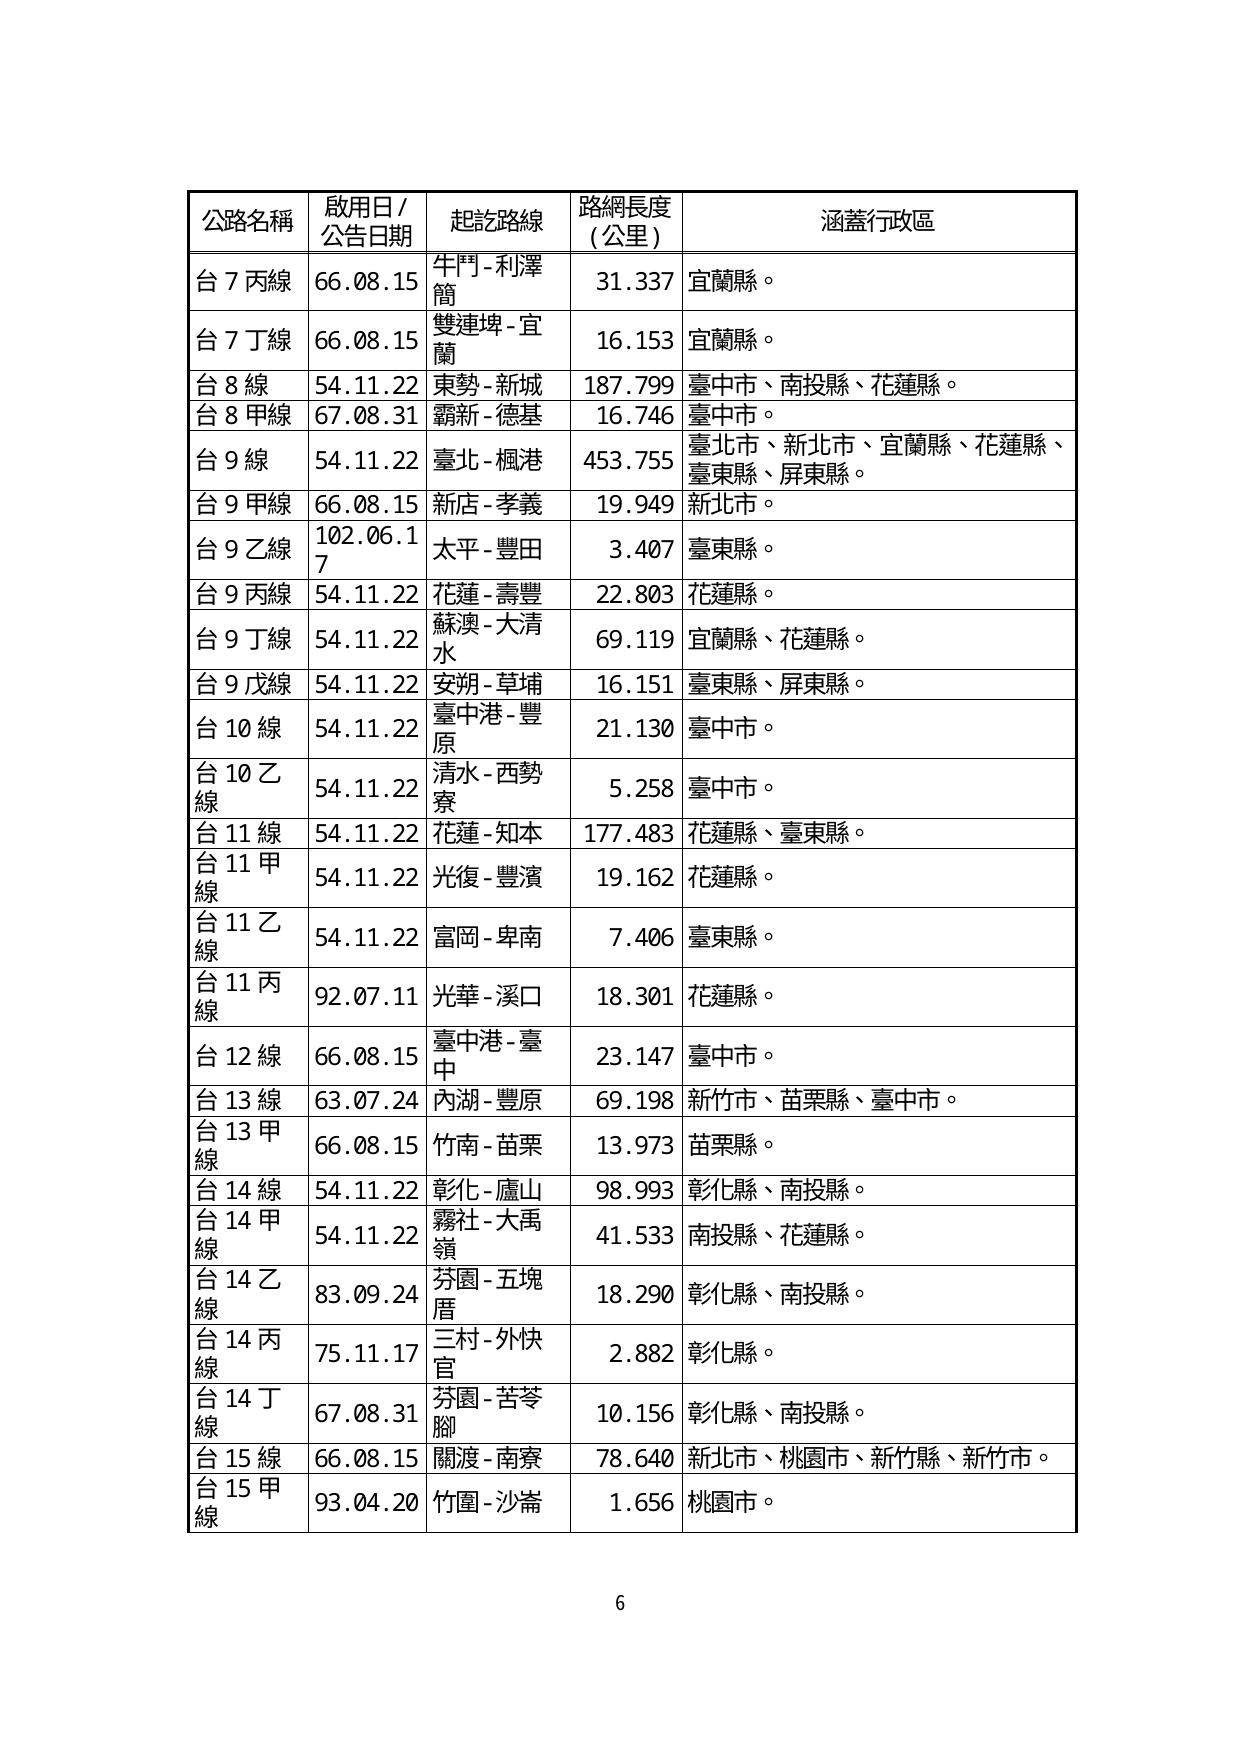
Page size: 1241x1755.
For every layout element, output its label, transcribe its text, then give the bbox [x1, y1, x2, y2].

table_cell 台10乙線 [190, 759, 308, 818]
table_cell 5.258 [571, 759, 682, 818]
table_cell 54.11.22 [309, 431, 426, 489]
table_cell 18.301 [571, 968, 682, 1026]
table_cell 187.799 [571, 371, 682, 400]
table_cell 彰化縣、南投縣。 [683, 1176, 1075, 1205]
table_cell 光華-溪口 [427, 968, 570, 1026]
table_cell 7.406 [571, 908, 682, 967]
table_cell 臺中市、南投縣、花蓮縣。 [683, 371, 1075, 400]
table_cell 66.08.15 [309, 254, 426, 310]
table_cell 54.11.22 [309, 908, 426, 967]
table_cell 16.746 [571, 401, 682, 430]
table_cell 台14乙線 [190, 1266, 308, 1324]
table_cell 安朔-草埔 [427, 670, 570, 699]
table_cell 54.11.22 [309, 819, 426, 848]
table_cell 66.08.15 [309, 1444, 426, 1473]
table_cell 台9甲線 [190, 491, 308, 520]
table_cell 41.533 [571, 1206, 682, 1264]
table_cell 花蓮縣。 [683, 849, 1075, 907]
table_cell 66.08.15 [309, 491, 426, 520]
table_cell 台9線 [190, 431, 308, 489]
table_cell 花蓮縣。 [683, 968, 1075, 1026]
table_header 起訖路線 [427, 193, 570, 251]
table_cell 台14線 [190, 1176, 308, 1205]
table_cell 蘇澳-大清水 [427, 610, 570, 669]
table_cell 三村-外快官 [427, 1325, 570, 1383]
table_cell 花蓮-壽豐 [427, 580, 570, 609]
table_cell 宜蘭縣。 [683, 311, 1075, 370]
table_cell 苗栗縣。 [683, 1117, 1075, 1175]
table_cell 23.147 [571, 1027, 682, 1085]
table_cell 54.11.22 [309, 1176, 426, 1205]
table_cell 牛鬥-利澤簡 [427, 254, 570, 310]
table_cell 66.08.15 [309, 1117, 426, 1175]
table_cell 臺中港-豐原 [427, 700, 570, 758]
table_cell 54.11.22 [309, 371, 426, 400]
table_cell 98.993 [571, 1176, 682, 1205]
table_cell 霧社-大禹嶺 [427, 1206, 570, 1264]
table_cell 彰化縣。 [683, 1325, 1075, 1383]
table_cell 台11丙線 [190, 968, 308, 1026]
table_header 啟用日/ 公告日期 [309, 193, 426, 251]
table_cell 453.755 [571, 431, 682, 489]
table_cell 177.483 [571, 819, 682, 848]
table_cell 竹圍-沙崙 [427, 1474, 570, 1532]
table_cell 台11線 [190, 819, 308, 848]
table_cell 19.162 [571, 849, 682, 907]
table_cell 83.09.24 [309, 1266, 426, 1324]
table_cell 22.803 [571, 580, 682, 609]
table_cell 54.11.22 [309, 610, 426, 669]
table_cell 21.130 [571, 700, 682, 758]
table_cell 66.08.15 [309, 311, 426, 370]
table_cell 桃園市。 [683, 1474, 1075, 1532]
table_cell 台14甲線 [190, 1206, 308, 1264]
table_cell 54.11.22 [309, 580, 426, 609]
table_cell 關渡-南寮 [427, 1444, 570, 1473]
table_cell 台9戊線 [190, 670, 308, 699]
table_cell 台12線 [190, 1027, 308, 1085]
table_cell 臺中市。 [683, 401, 1075, 430]
table_cell 2.882 [571, 1325, 682, 1383]
table_cell 台10線 [190, 700, 308, 758]
table_cell 花蓮縣、臺東縣。 [683, 819, 1075, 848]
table_cell 新北市。 [683, 491, 1075, 520]
table_cell 芬園-苦苓腳 [427, 1384, 570, 1443]
table_cell 63.07.24 [309, 1086, 426, 1116]
table_cell 93.04.20 [309, 1474, 426, 1532]
table_cell 台14丙線 [190, 1325, 308, 1383]
table_header 路網長度 (公里) [571, 193, 682, 251]
table_cell 竹南-苗栗 [427, 1117, 570, 1175]
table_cell 霸新-德基 [427, 401, 570, 430]
table_cell 75.11.17 [309, 1325, 426, 1383]
table_cell 臺東縣。 [683, 521, 1075, 579]
table_cell 臺北市、新北市、宜蘭縣、花蓮縣、臺東縣、屏東縣。 [683, 431, 1075, 489]
table_cell 新竹市、苗栗縣、臺中市。 [683, 1086, 1075, 1116]
table_cell 彰化縣、南投縣。 [683, 1384, 1075, 1443]
table_cell 富岡-卑南 [427, 908, 570, 967]
table_cell 31.337 [571, 254, 682, 310]
table_cell 東勢-新城 [427, 371, 570, 400]
table_cell 臺中港-臺中 [427, 1027, 570, 1085]
table_header 涵蓋行政區 [683, 193, 1075, 251]
table_cell 13.973 [571, 1117, 682, 1175]
table_cell 宜蘭縣、花蓮縣。 [683, 610, 1075, 669]
table_cell 花蓮縣。 [683, 580, 1075, 609]
table_cell 芬園-五塊厝 [427, 1266, 570, 1324]
table_header 公路名稱 [190, 193, 308, 251]
table_cell 1.656 [571, 1474, 682, 1532]
table_cell 臺中市。 [683, 700, 1075, 758]
table_cell 54.11.22 [309, 849, 426, 907]
table_cell 54.11.22 [309, 759, 426, 818]
table_cell 台9丁線 [190, 610, 308, 669]
table_cell 19.949 [571, 491, 682, 520]
table_cell 78.640 [571, 1444, 682, 1473]
table_cell 16.151 [571, 670, 682, 699]
table_cell 台15甲線 [190, 1474, 308, 1532]
table_cell 16.153 [571, 311, 682, 370]
table_cell 54.11.22 [309, 700, 426, 758]
table_cell 彰化縣、南投縣。 [683, 1266, 1075, 1324]
table_cell 67.08.31 [309, 1384, 426, 1443]
table_cell 54.11.22 [309, 670, 426, 699]
table_cell 光復-豐濱 [427, 849, 570, 907]
table_cell 66.08.15 [309, 1027, 426, 1085]
table_cell 92.07.11 [309, 968, 426, 1026]
table_cell 台8甲線 [190, 401, 308, 430]
table_cell 臺中市。 [683, 759, 1075, 818]
table_cell 臺中市。 [683, 1027, 1075, 1085]
table_cell 清水-西勢寮 [427, 759, 570, 818]
table_cell 南投縣、花蓮縣。 [683, 1206, 1075, 1264]
table_cell 台7丙線 [190, 254, 308, 310]
table_cell 太平-豐田 [427, 521, 570, 579]
table_cell 花蓮-知本 [427, 819, 570, 848]
table_cell 台15線 [190, 1444, 308, 1473]
table_cell 69.119 [571, 610, 682, 669]
table_cell 台13線 [190, 1086, 308, 1116]
table_cell 台11甲線 [190, 849, 308, 907]
table_cell 臺東縣。 [683, 908, 1075, 967]
table_cell 台7丁線 [190, 311, 308, 370]
table_cell 台9乙線 [190, 521, 308, 579]
table_cell 台9丙線 [190, 580, 308, 609]
table_cell 54.11.22 [309, 1206, 426, 1264]
table_cell 臺東縣、屏東縣。 [683, 670, 1075, 699]
table_cell 18.290 [571, 1266, 682, 1324]
table_cell 內湖-豐原 [427, 1086, 570, 1116]
table_cell 10.156 [571, 1384, 682, 1443]
table_cell 台13甲線 [190, 1117, 308, 1175]
table_cell 新北市、桃園市、新竹縣、新竹市。 [683, 1444, 1075, 1473]
table_cell 臺北-楓港 [427, 431, 570, 489]
table_cell 3.407 [571, 521, 682, 579]
table_cell 102.06.17 [309, 521, 426, 579]
table_cell 彰化-廬山 [427, 1176, 570, 1205]
table_cell 台14丁線 [190, 1384, 308, 1443]
table_cell 69.198 [571, 1086, 682, 1116]
table_cell 新店-孝義 [427, 491, 570, 520]
table_cell 台8線 [190, 371, 308, 400]
table_cell 雙連埤-宜蘭 [427, 311, 570, 370]
table_cell 宜蘭縣。 [683, 254, 1075, 310]
table_cell 67.08.31 [309, 401, 426, 430]
table_cell 台11乙線 [190, 908, 308, 967]
